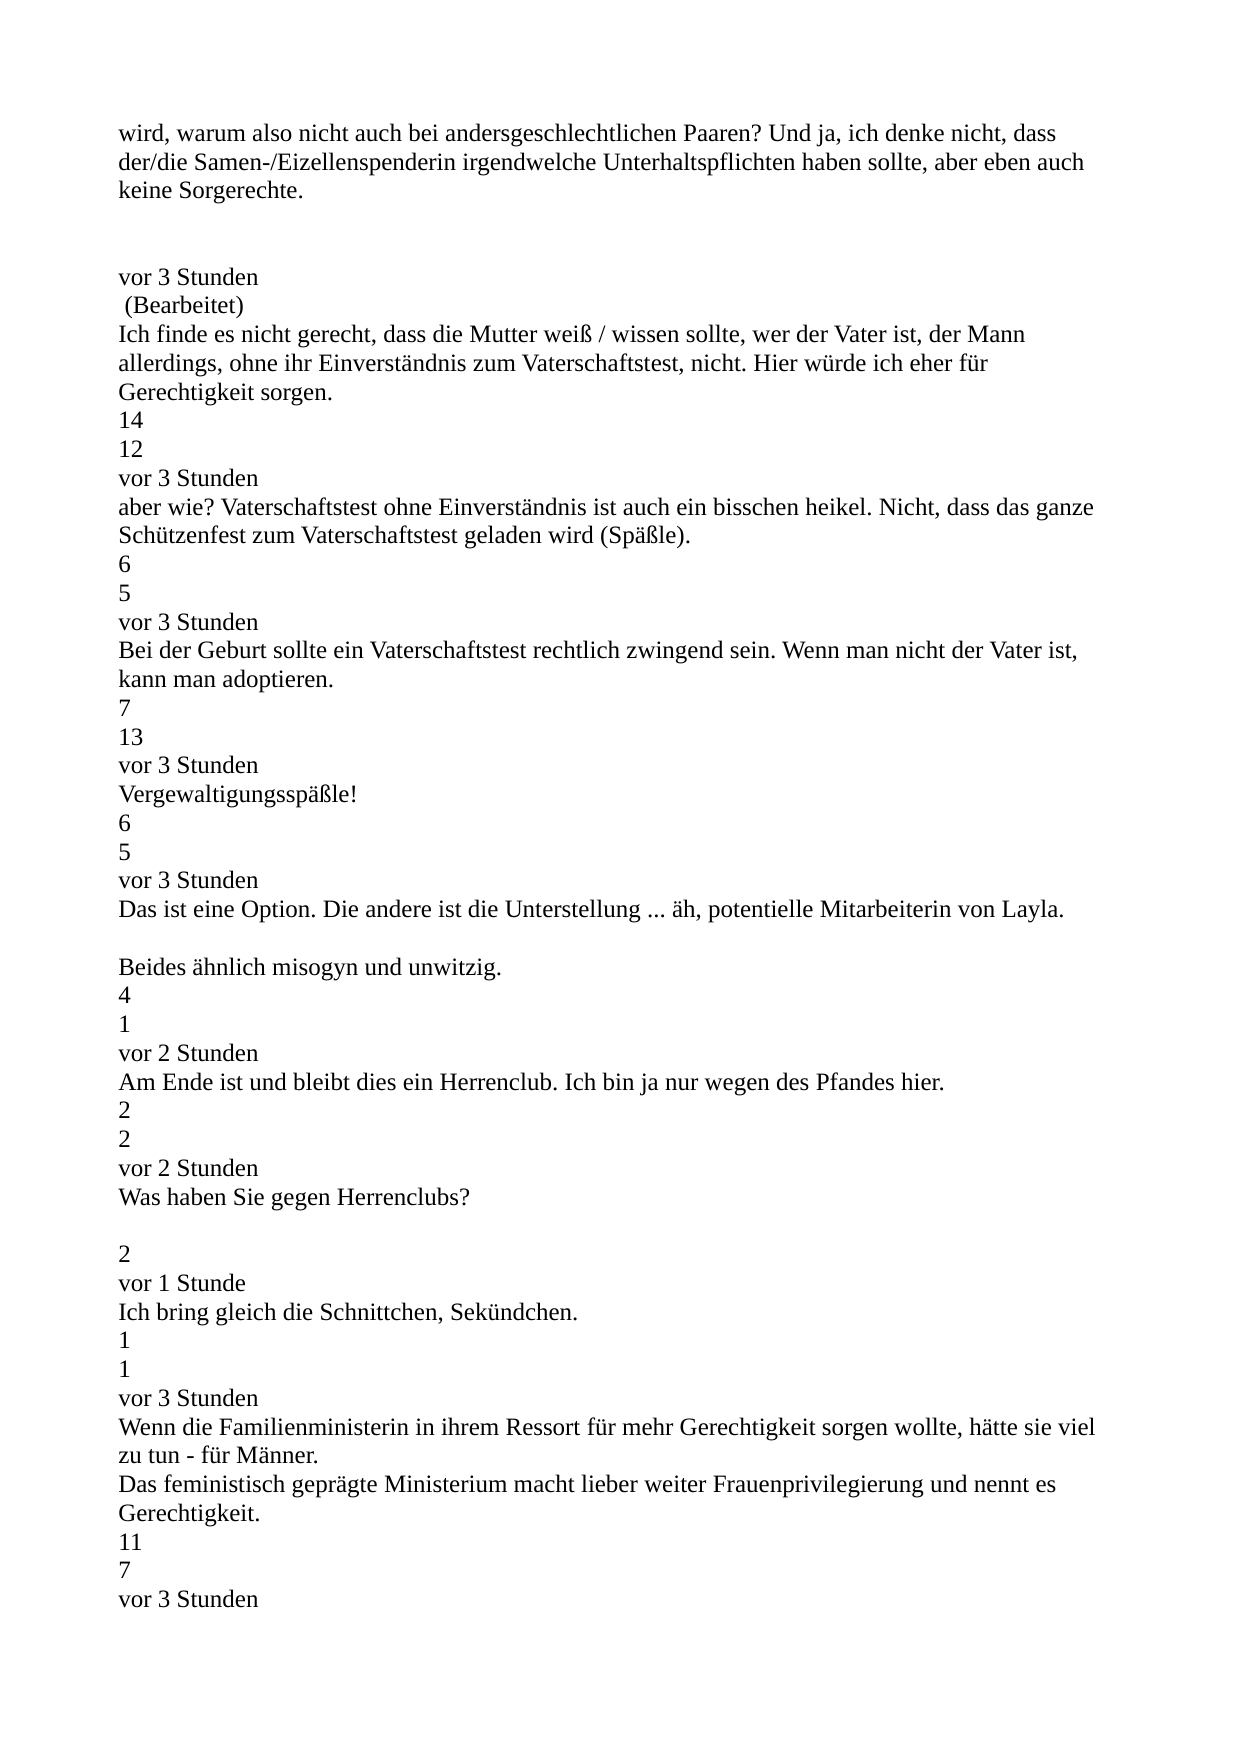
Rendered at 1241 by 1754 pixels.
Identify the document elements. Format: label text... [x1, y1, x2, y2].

text 12 [118, 434, 1122, 463]
text 6 [118, 808, 1122, 837]
text 2 [118, 1096, 1122, 1124]
text 7 [118, 1556, 1122, 1584]
text vor 3 Stunden [118, 866, 1122, 894]
text vor 3 Stunden [118, 1584, 1122, 1613]
text vor 1 Stunde [118, 1268, 1122, 1297]
text vor 3 Stunden [118, 1383, 1122, 1412]
text vor 3 Stunden [118, 463, 1122, 492]
text Wenn die Familienministerin in ihrem Ressort für mehr Gerechtigkeit sorgen wollte, hätte sie viel zu tun - für Männer. [118, 1412, 1122, 1469]
text vor 3 Stunden [118, 751, 1122, 779]
text Am Ende ist und bleibt dies ein Herrenclub. Ich bin ja nur wegen des Pfandes hier. [118, 1067, 1122, 1096]
text Bei der Geburt sollte ein Vaterschaftstest rechtlich zwingend sein. Wenn man nicht der Vater ist, kann man adoptieren. [118, 636, 1122, 693]
text 7 [118, 693, 1122, 722]
text 1 [118, 1009, 1122, 1038]
text vor 3 Stunden [118, 607, 1122, 636]
text 14 [118, 406, 1122, 434]
text vor 2 Stunden [118, 1153, 1122, 1182]
text 6 [118, 549, 1122, 578]
text 4 [118, 981, 1122, 1009]
text 11 [118, 1527, 1122, 1556]
text 13 [118, 722, 1122, 751]
text Was haben Sie gegen Herrenclubs? [118, 1182, 1122, 1211]
text 1 [118, 1326, 1122, 1354]
text 5 [118, 578, 1122, 607]
text wird, warum also nicht auch bei andersgeschlechtlichen Paaren? Und ja, ich denke nicht, dass der/die Samen-/Eizellenspenderin irgendwelche Unterhaltspflichten haben sollte, aber eben auch keine Sorgerechte. [118, 118, 1122, 204]
text 1 [118, 1354, 1122, 1383]
text Ich bring gleich die Schnittchen, Sekündchen. [118, 1297, 1122, 1326]
text Vergewaltigungsspäßle! [118, 779, 1122, 808]
text 2 [118, 1124, 1122, 1153]
text vor 2 Stunden [118, 1038, 1122, 1067]
text Das feministisch geprägte Ministerium macht lieber weiter Frauenprivilegierung und nennt es Gerechtigkeit. [118, 1469, 1122, 1527]
text (Bearbeitet) [118, 291, 1122, 319]
text Ich finde es nicht gerecht, dass die Mutter weiß / wissen sollte, wer der Vater ist, der Mann allerdings, ohne ihr Einverständnis zum Vaterschaftstest, nicht. Hier würde ich eher für Gerechtigkeit sorgen. [118, 319, 1122, 406]
text 2 [118, 1239, 1122, 1268]
text vor 3 Stunden [118, 262, 1122, 291]
text Das ist eine Option. Die andere ist die Unterstellung ... äh, potentielle Mitarbeiterin von Layla. [118, 894, 1122, 923]
text aber wie? Vaterschaftstest ohne Einverständnis ist auch ein bisschen heikel. Nicht, dass das ganze Schützenfest zum Vaterschaftstest geladen wird (Späßle). [118, 492, 1122, 549]
text 5 [118, 837, 1122, 866]
text Beides ähnlich misogyn und unwitzig. [118, 952, 1122, 981]
